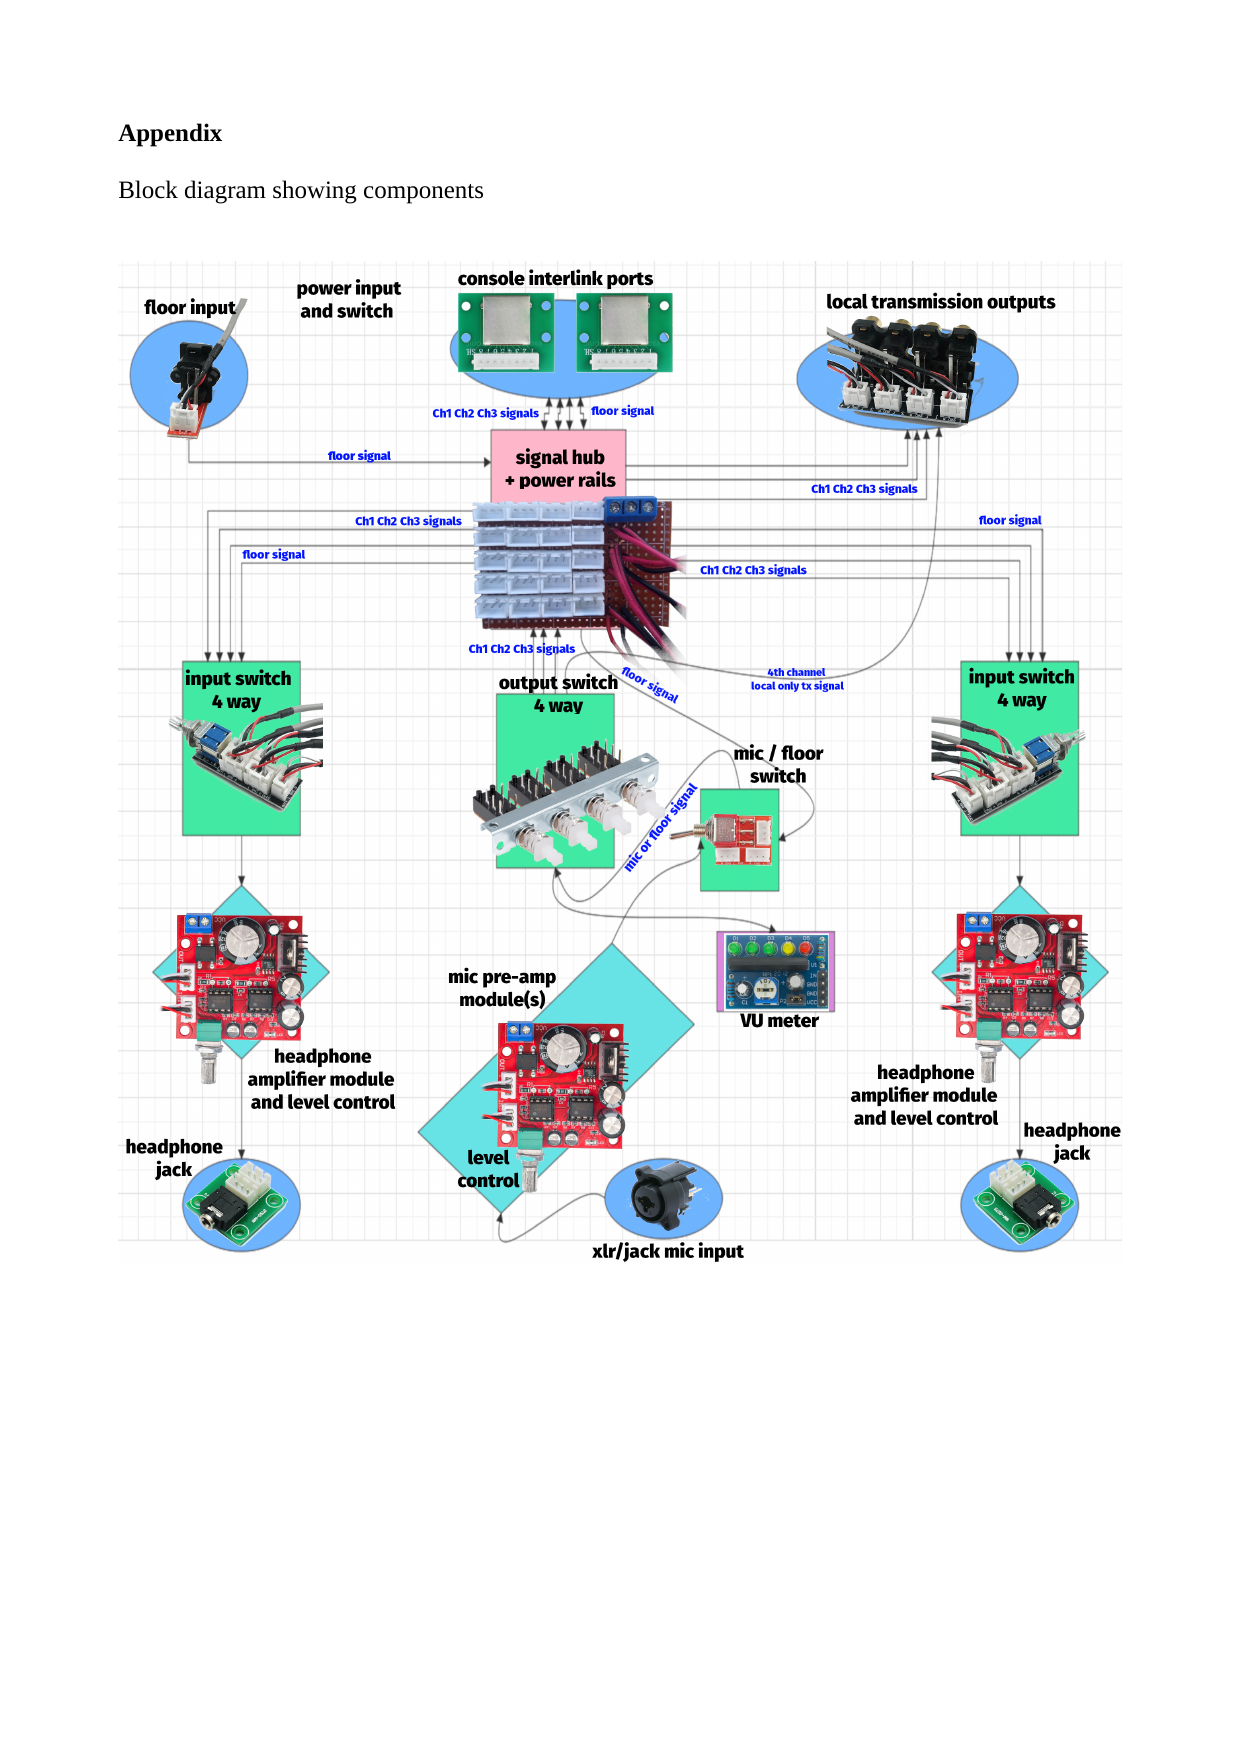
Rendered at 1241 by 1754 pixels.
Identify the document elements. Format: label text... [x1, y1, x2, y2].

picture [118, 261, 1123, 1266]
text Block diagram showing components [118, 176, 1122, 204]
text Appendix [118, 118, 1122, 147]
